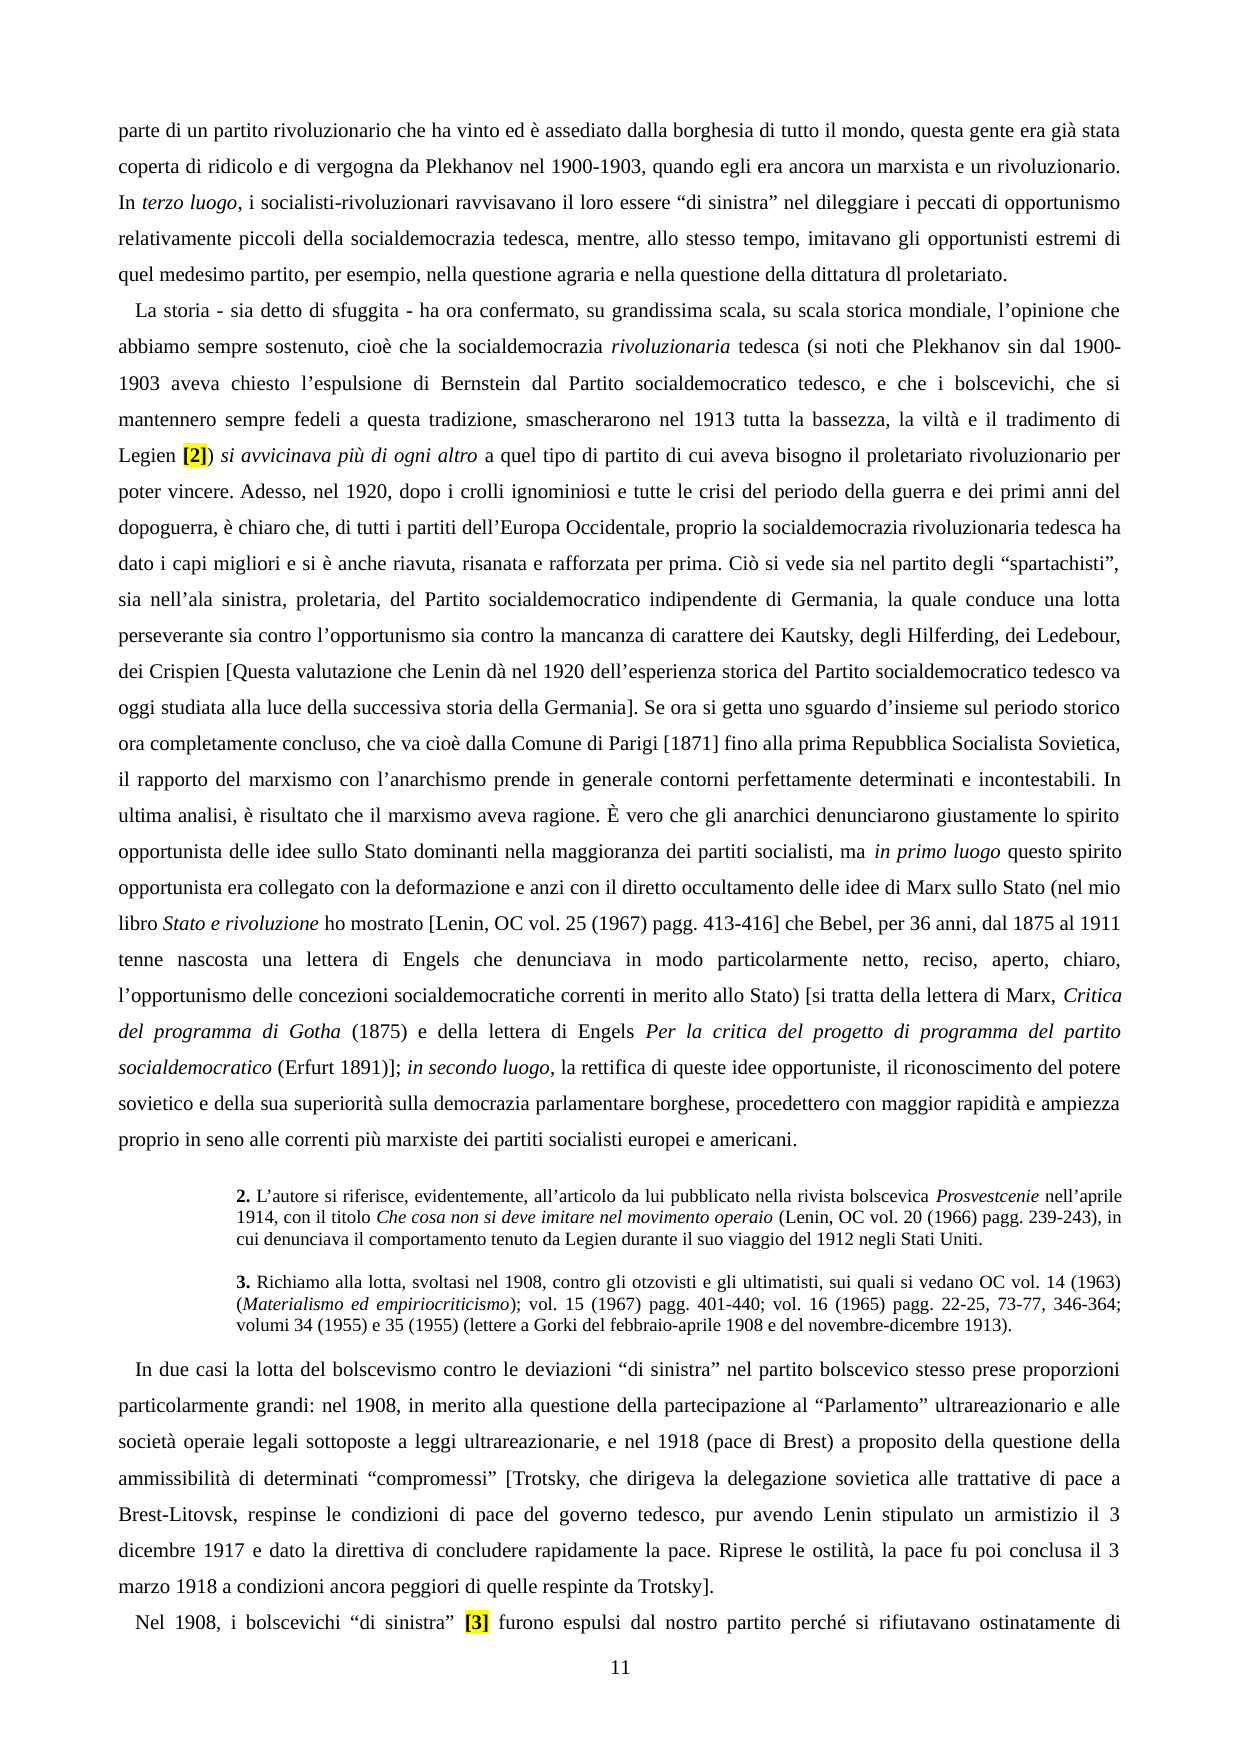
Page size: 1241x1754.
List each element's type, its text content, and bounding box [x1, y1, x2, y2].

text 2. L’autore si riferisce, evidentemente, all’articolo da lui pubblicato nella rivista bolscevica Prosvestcenie nell’aprile 1914, con il titolo Che cosa non si deve imitare nel movimento operaio (Lenin, OC vol. 20 (1966) pagg. 239-243), in cui denunciava il comportamento tenuto da Legien durante il suo viaggio del 1912 negli Stati Uniti. [236, 1185, 1122, 1249]
text 3. Richiamo alla lotta, svoltasi nel 1908, contro gli otzovisti e gli ultimatisti, sui quali si vedano OC vol. 14 (1963) (Materialismo ed empiriocriticismo); vol. 15 (1967) pagg. 401-440; vol. 16 (1965) pagg. 22-25, 73-77, 346-364; volumi 34 (1955) e 35 (1955) (lettere a Gorki del febbraio-aprile 1908 e del novembre-dicembre 1913). [236, 1271, 1122, 1336]
text La storia - sia detto di sfuggita - ha ora confermato, su grandissima scala, su scala storica mondiale, l’opinione che abbiamo sempre sostenuto, cioè che la socialdemocrazia rivoluzionaria tedesca (si noti che Plekhanov sin dal 1900-1903 aveva chiesto l’espulsione di Bernstein dal Partito socialdemocratico tedesco, e che i bolscevichi, che si mantennero sempre fedeli a questa tradizione, smascherarono nel 1913 tutta la bassezza, la viltà e il tradimento di Legien [2]) si avvicinava più di ogni altro a quel tipo di partito di cui aveva bisogno il proletariato rivoluzionario per poter vincere. Adesso, nel 1920, dopo i crolli ignominiosi e tutte le crisi del periodo della guerra e dei primi anni del dopoguerra, è chiaro che, di tutti i partiti dell’Europa Occidentale, proprio la socialdemocrazia rivoluzionaria tedesca ha dato i capi migliori e si è anche riavuta, risanata e rafforzata per prima. Ciò si vede sia nel partito degli “spartachisti”, sia nell’ala sinistra, proletaria, del Partito socialdemocratico indipendente di Germania, la quale conduce una lotta perseverante sia contro l’opportunismo sia contro la mancanza di carattere dei Kautsky, degli Hilferding, dei Ledebour, dei Crispien [Questa valutazione che Lenin dà nel 1920 dell’esperienza storica del Partito socialdemocratico tedesco va oggi studiata alla luce della successiva storia della Germania]. Se ora si getta uno sguardo d’insieme sul periodo storico ora completamente concluso, che va cioè dalla Comune di Parigi [1871] fino alla prima Repubblica Socialista Sovietica, il rapporto del marxismo con l’anarchismo prende in generale contorni perfettamente determinati e incontestabili. In ultima analisi, è risultato che il marxismo aveva ragione. È vero che gli anarchici denunciarono giustamente lo spirito opportunista delle idee sullo Stato dominanti nella maggioranza dei partiti socialisti, ma in primo luogo questo spirito opportunista era collegato con la deformazione e anzi con il diretto occultamento delle idee di Marx sullo Stato (nel mio libro Stato e rivoluzione ho mostrato [Lenin, OC vol. 25 (1967) pagg. 413-416] che Bebel, per 36 anni, dal 1875 al 1911 tenne nascosta una lettera di Engels che denunciava in modo particolarmente netto, reciso, aperto, chiaro, l’opportunismo delle concezioni socialdemocratiche correnti in merito allo Stato) [si tratta della lettera di Marx, Critica del programma di Gotha (1875) e della lettera di Engels Per la critica del progetto di programma del partito socialdemocratico (Erfurt 1891)]; in secondo luogo, la rettifica di queste idee opportuniste, il riconoscimento del potere sovietico e della sua superiorità sulla democrazia parlamentare borghese, procedettero con maggior rapidità e ampiezza proprio in seno alle correnti più marxiste dei partiti socialisti europei e americani. [118, 298, 1122, 1151]
text Nel 1908, i bolscevichi “di sinistra” [3] furono espulsi dal nostro partito perché si rifiutavano ostinatamente di [118, 1610, 1122, 1634]
text parte di un partito rivoluzionario che ha vinto ed è assediato dalla borghesia di tutto il mondo, questa gente era già stata coperta di ridicolo e di vergogna da Plekhanov nel 1900-1903, quando egli era ancora un marxista e un rivoluzionario. In terzo luogo, i socialisti-rivoluzionari ravvisavano il loro essere “di sinistra” nel dileggiare i peccati di opportunismo relativamente piccoli della socialdemocrazia tedesca, mentre, allo stesso tempo, imitavano gli opportunisti estremi di quel medesimo partito, per esempio, nella questione agraria e nella questione della dittatura dl proletariato. [118, 118, 1122, 286]
text In due casi la lotta del bolscevismo contro le deviazioni “di sinistra” nel partito bolscevico stesso prese proporzioni particolarmente grandi: nel 1908, in merito alla questione della partecipazione al “Parlamento” ultrareazionario e alle società operaie legali sottoposte a leggi ultrareazionarie, e nel 1918 (pace di Brest) a proposito della questione della ammissibilità di determinati “compromessi” [Trotsky, che dirigeva la delegazione sovietica alle trattative di pace a Brest-Litovsk, respinse le condizioni di pace del governo tedesco, pur avendo Lenin stipulato un armistizio il 3 dicembre 1917 e dato la direttiva di concludere rapidamente la pace. Riprese le ostilità, la pace fu poi conclusa il 3 marzo 1918 a condizioni ancora peggiori di quelle respinte da Trotsky]. [118, 1357, 1122, 1598]
